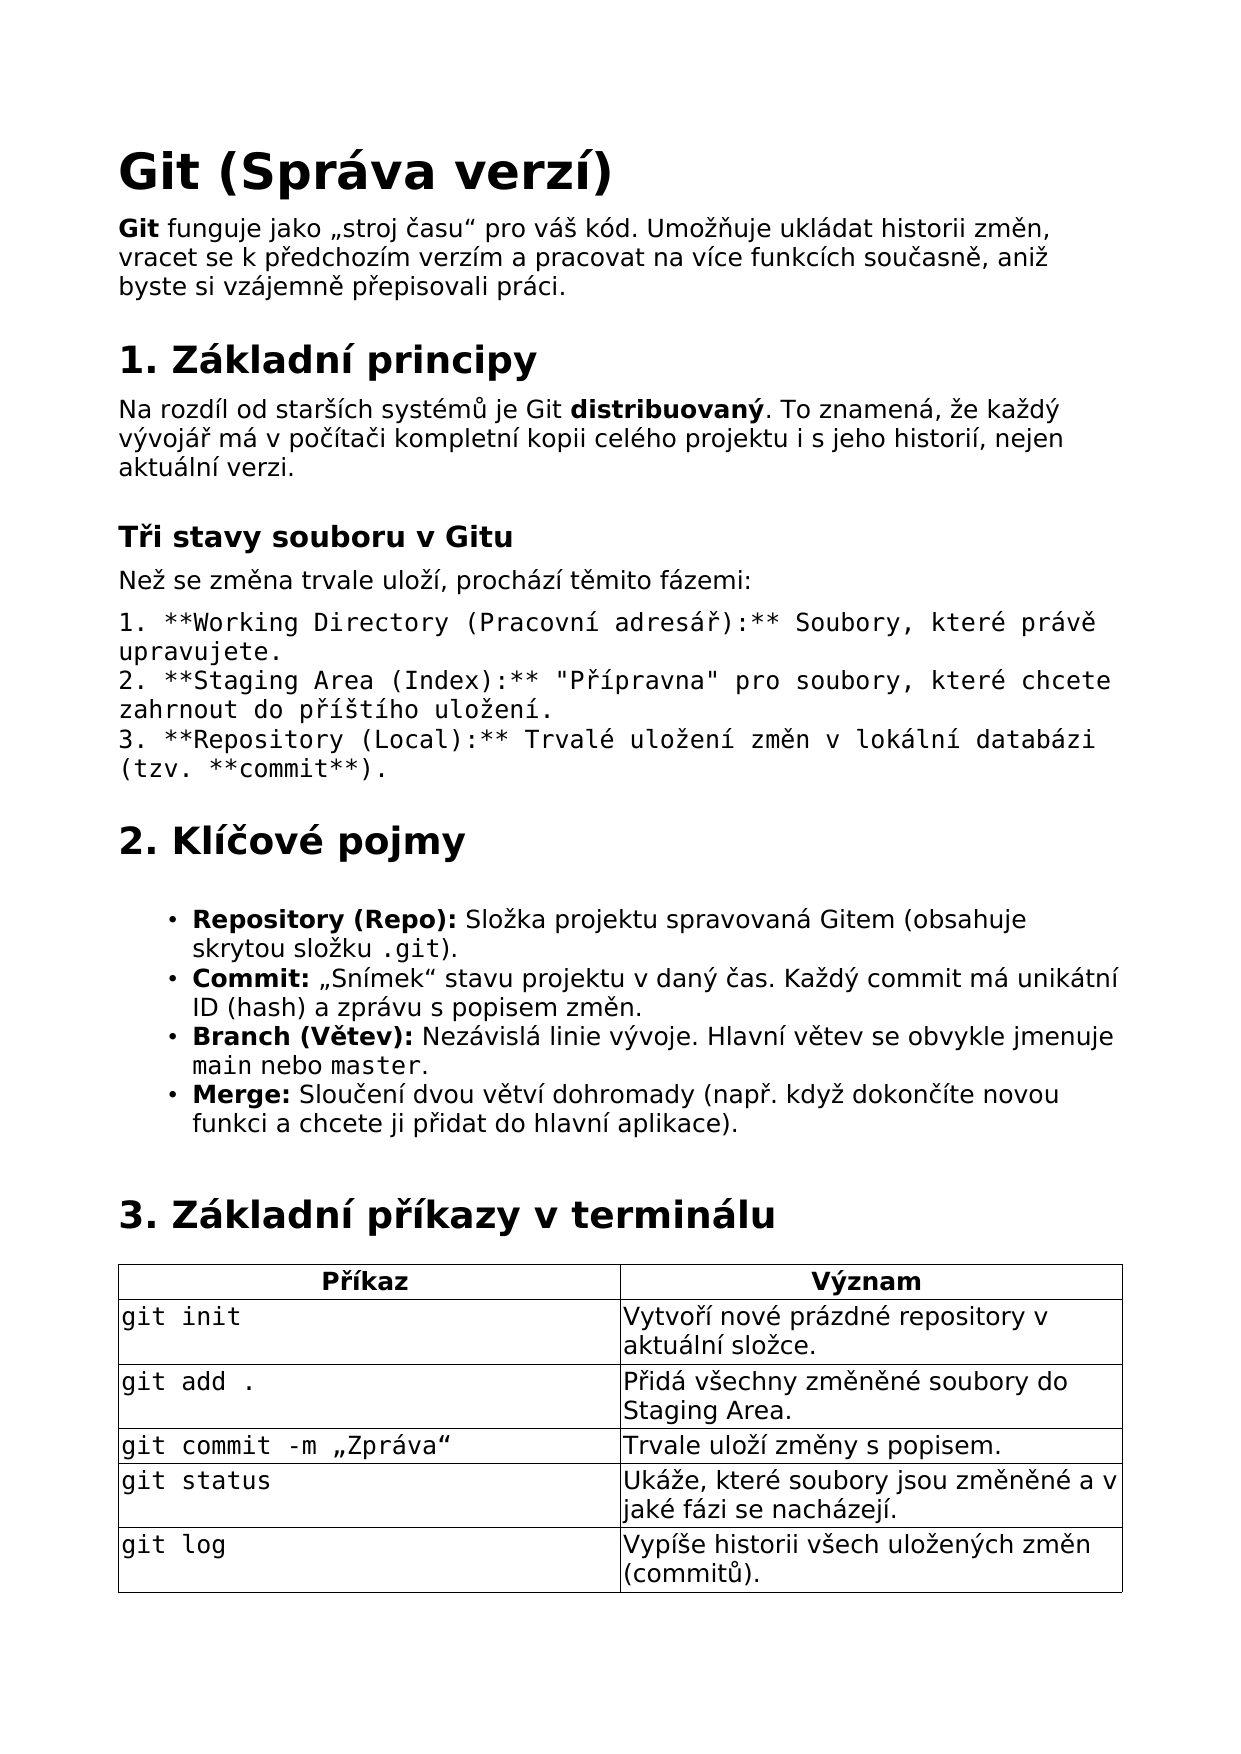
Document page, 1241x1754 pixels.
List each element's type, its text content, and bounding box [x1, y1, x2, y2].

list Merge: Sloučení dvou větví dohromady (např. když dokončíte novou funkci a chcete ji přidat do hlavní aplikace). [177, 1081, 1122, 1139]
table_cell Vytvoří nové prázdné repository v aktuální složce. [621, 1300, 1122, 1364]
text Git funguje jako „stroj času“ pro váš kód. Umožňuje ukládat historii změn, vracet se k předchozím verzím a pracovat na více funkcích současně, aniž byste si vzájemně přepisovali práci. [118, 214, 1122, 301]
list Commit: „Snímek“ stavu projektu v daný čas. Každý commit má unikátní ID (hash) a zprávu s popisem změn. [177, 964, 1122, 1022]
list Repository (Repo): Složka projektu spravovaná Gitem (obsahuje skrytou složku .git). [177, 906, 1122, 964]
table_cell git commit -m „Zpráva“ [119, 1429, 620, 1463]
table_cell git init [119, 1300, 620, 1364]
subtitle 1. Základní principy [118, 339, 1122, 382]
table_cell git status [119, 1464, 620, 1527]
subtitle 3. Základní příkazy v terminálu [118, 1193, 1122, 1237]
text 1. **Working Directory (Pracovní adresář):** Soubory, které právě upravujete. 2. **Staging Area (Index):** "Přípravna" pro soubory, které chcete zahrnout do příštího uložení. 3. **Repository (Local):** Trvalé uložení změn v lokální databázi (tzv. **commit**). [118, 608, 1122, 783]
subtitle 2. Klíčové pojmy [118, 820, 1122, 863]
text Než se změna trvale uloží, prochází těmito fázemi: [118, 566, 1122, 596]
table_header Význam [621, 1265, 1122, 1299]
table_cell git add . [119, 1365, 620, 1428]
table_cell Trvale uloží změny s popisem. [621, 1429, 1122, 1463]
subtitle Tři stavy souboru v Gitu [118, 520, 1122, 554]
list Branch (Větev): Nezávislá linie vývoje. Hlavní větev se obvykle jmenuje main nebo master. [177, 1022, 1122, 1081]
table_cell Vypíše historii všech uložených změn (commitů). [621, 1528, 1122, 1592]
text Na rozdíl od starších systémů je Git distribuovaný. To znamená, že každý vývojář má v počítači kompletní kopii celého projektu i s jeho historií, nejen aktuální verzi. [118, 395, 1122, 482]
table_cell Ukáže, které soubory jsou změněné a v jaké fázi se nacházejí. [621, 1464, 1122, 1527]
subtitle Git (Správa verzí) [118, 143, 1122, 201]
table_cell Přidá všechny změněné soubory do Staging Area. [621, 1365, 1122, 1428]
table_cell git log [119, 1528, 620, 1592]
table_header Příkaz [119, 1265, 620, 1299]
